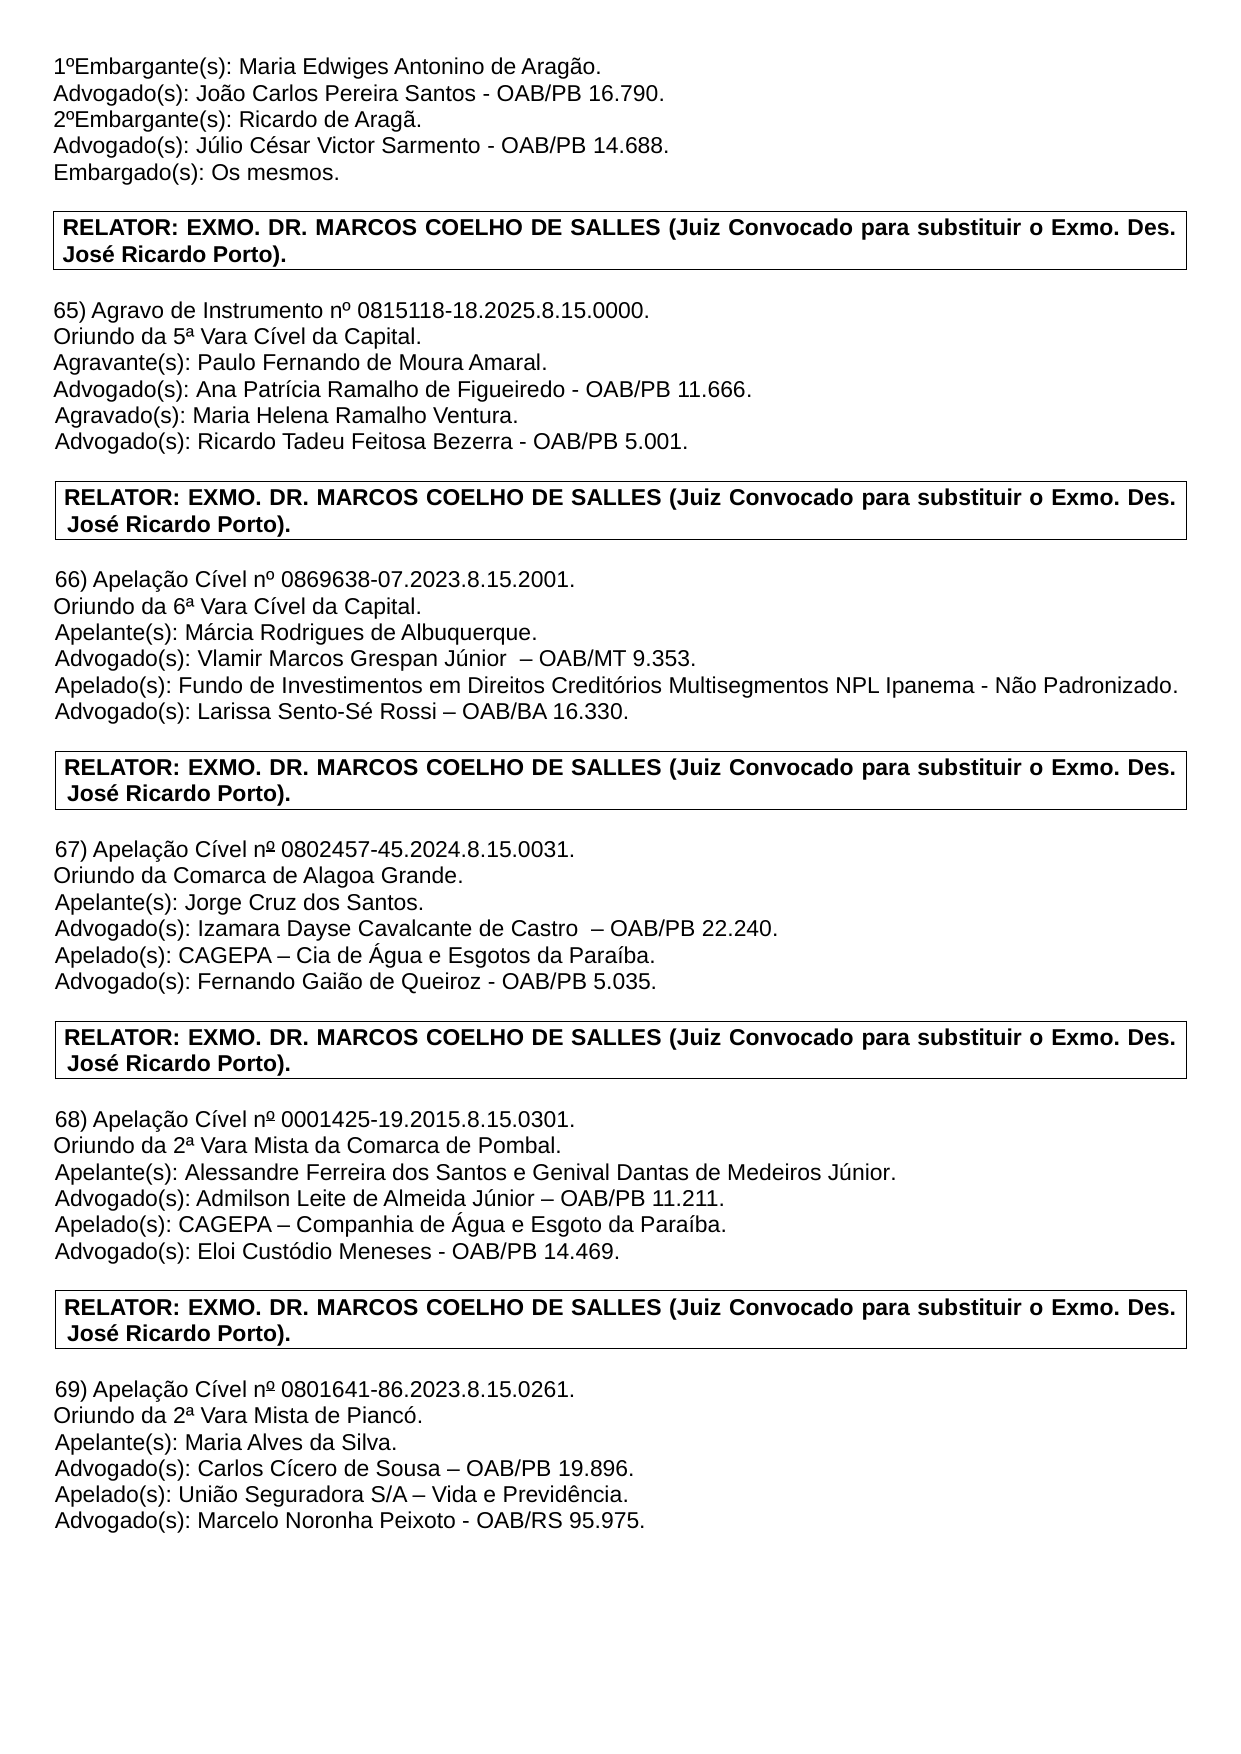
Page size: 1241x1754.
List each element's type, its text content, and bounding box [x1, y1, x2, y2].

text 69) Apelação Cível nº 0801641-86.2023.8.15.0261. [54, 1376, 1187, 1402]
text Advogado(s): Ricardo Tadeu Feitosa Bezerra - OAB/PB 5.001. [54, 428, 1187, 455]
text Advogado(s): Eloi Custódio Meneses - OAB/PB 14.469. [54, 1238, 1187, 1264]
text 1ºEmbargante(s): Maria Edwiges Antonino de Aragão. [53, 53, 1187, 79]
text RELATOR: EXMO. DR. MARCOS COELHO DE SALLES (Juiz Convocado para substituir o Exmo. Des. José Ricardo Porto). [56, 1291, 1186, 1348]
text Advogado(s): Admilson Leite de Almeida Júnior – OAB/PB 11.211. [54, 1185, 1187, 1211]
text Oriundo da 5ª Vara Cível da Capital. [53, 323, 1187, 349]
text Oriundo da 2ª Vara Mista da Comarca de Pombal. [53, 1132, 1187, 1159]
text Apelado(s): CAGEPA – Cia de Água e Esgotos da Paraíba. [54, 942, 1187, 968]
text Advogado(s): Carlos Cícero de Sousa – OAB/PB 19.896. [54, 1455, 1187, 1481]
text Oriundo da Comarca de Alagoa Grande. [53, 862, 1187, 889]
text Oriundo da 2ª Vara Mista de Piancó. [53, 1402, 1187, 1428]
text Apelado(s): União Seguradora S/A – Vida e Previdência. [54, 1481, 1187, 1507]
text Advogado(s): Fernando Gaião de Queiroz - OAB/PB 5.035. [54, 968, 1187, 994]
text Advogado(s): Júlio César Victor Sarmento - OAB/PB 14.688. [53, 132, 1187, 158]
text 66) Apelação Cível nº 0869638-07.2023.8.15.2001. [54, 566, 1187, 593]
text RELATOR: EXMO. DR. MARCOS COELHO DE SALLES (Juiz Convocado para substituir o Exmo. Des. José Ricardo Porto). [56, 1022, 1186, 1078]
text Apelante(s): Márcia Rodrigues de Albuquerque. [54, 619, 1187, 645]
text Apelante(s): Maria Alves da Silva. [54, 1428, 1187, 1455]
text Apelado(s): CAGEPA – Companhia de Água e Esgoto da Paraíba. [54, 1211, 1187, 1238]
text Apelante(s): Jorge Cruz dos Santos. [54, 889, 1187, 915]
text Advogado(s): Marcelo Noronha Peixoto - OAB/RS 95.975. [54, 1507, 1187, 1534]
text Oriundo da 6ª Vara Cível da Capital. [53, 593, 1187, 619]
text Agravado(s): Maria Helena Ramalho Ventura. [54, 402, 1187, 428]
text RELATOR: EXMO. DR. MARCOS COELHO DE SALLES (Juiz Convocado para substituir o Exmo. Des. José Ricardo Porto). [56, 482, 1186, 539]
text Advogado(s): Ana Patrícia Ramalho de Figueiredo - OAB/PB 11.666. [53, 376, 1187, 402]
text Apelante(s): Alessandre Ferreira dos Santos e Genival Dantas de Medeiros Júnior. [54, 1159, 1187, 1185]
text RELATOR: EXMO. DR. MARCOS COELHO DE SALLES (Juiz Convocado para substituir o Exmo. Des. José Ricardo Porto). [56, 752, 1186, 809]
text 2ºEmbargante(s): Ricardo de Aragã. [53, 106, 1187, 132]
text 68) Apelação Cível nº 0001425-19.2015.8.15.0301. [54, 1106, 1187, 1132]
text Advogado(s): Izamara Dayse Cavalcante de Castro – OAB/PB 22.240. [54, 915, 1187, 942]
text Advogado(s): Larissa Sento-Sé Rossi – OAB/BA 16.330. [54, 698, 1187, 724]
text Advogado(s): João Carlos Pereira Santos - OAB/PB 16.790. [53, 79, 1187, 106]
text Apelado(s): Fundo de Investimentos em Direitos Creditórios Multisegmentos NPL Ipanema - Não Padronizado. [54, 672, 1187, 698]
text Advogado(s): Vlamir Marcos Grespan Júnior – OAB/MT 9.353. [54, 645, 1187, 672]
text 65) Agravo de Instrumento nº 0815118-18.2025.8.15.0000. [53, 297, 1187, 323]
text Agravante(s): Paulo Fernando de Moura Amaral. [53, 349, 1187, 376]
text RELATOR: EXMO. DR. MARCOS COELHO DE SALLES (Juiz Convocado para substituir o Exmo. Des. José Ricardo Porto). [54, 212, 1186, 269]
text 67) Apelação Cível nº 0802457-45.2024.8.15.0031. [54, 836, 1187, 862]
text Embargado(s): Os mesmos. [53, 158, 1187, 185]
